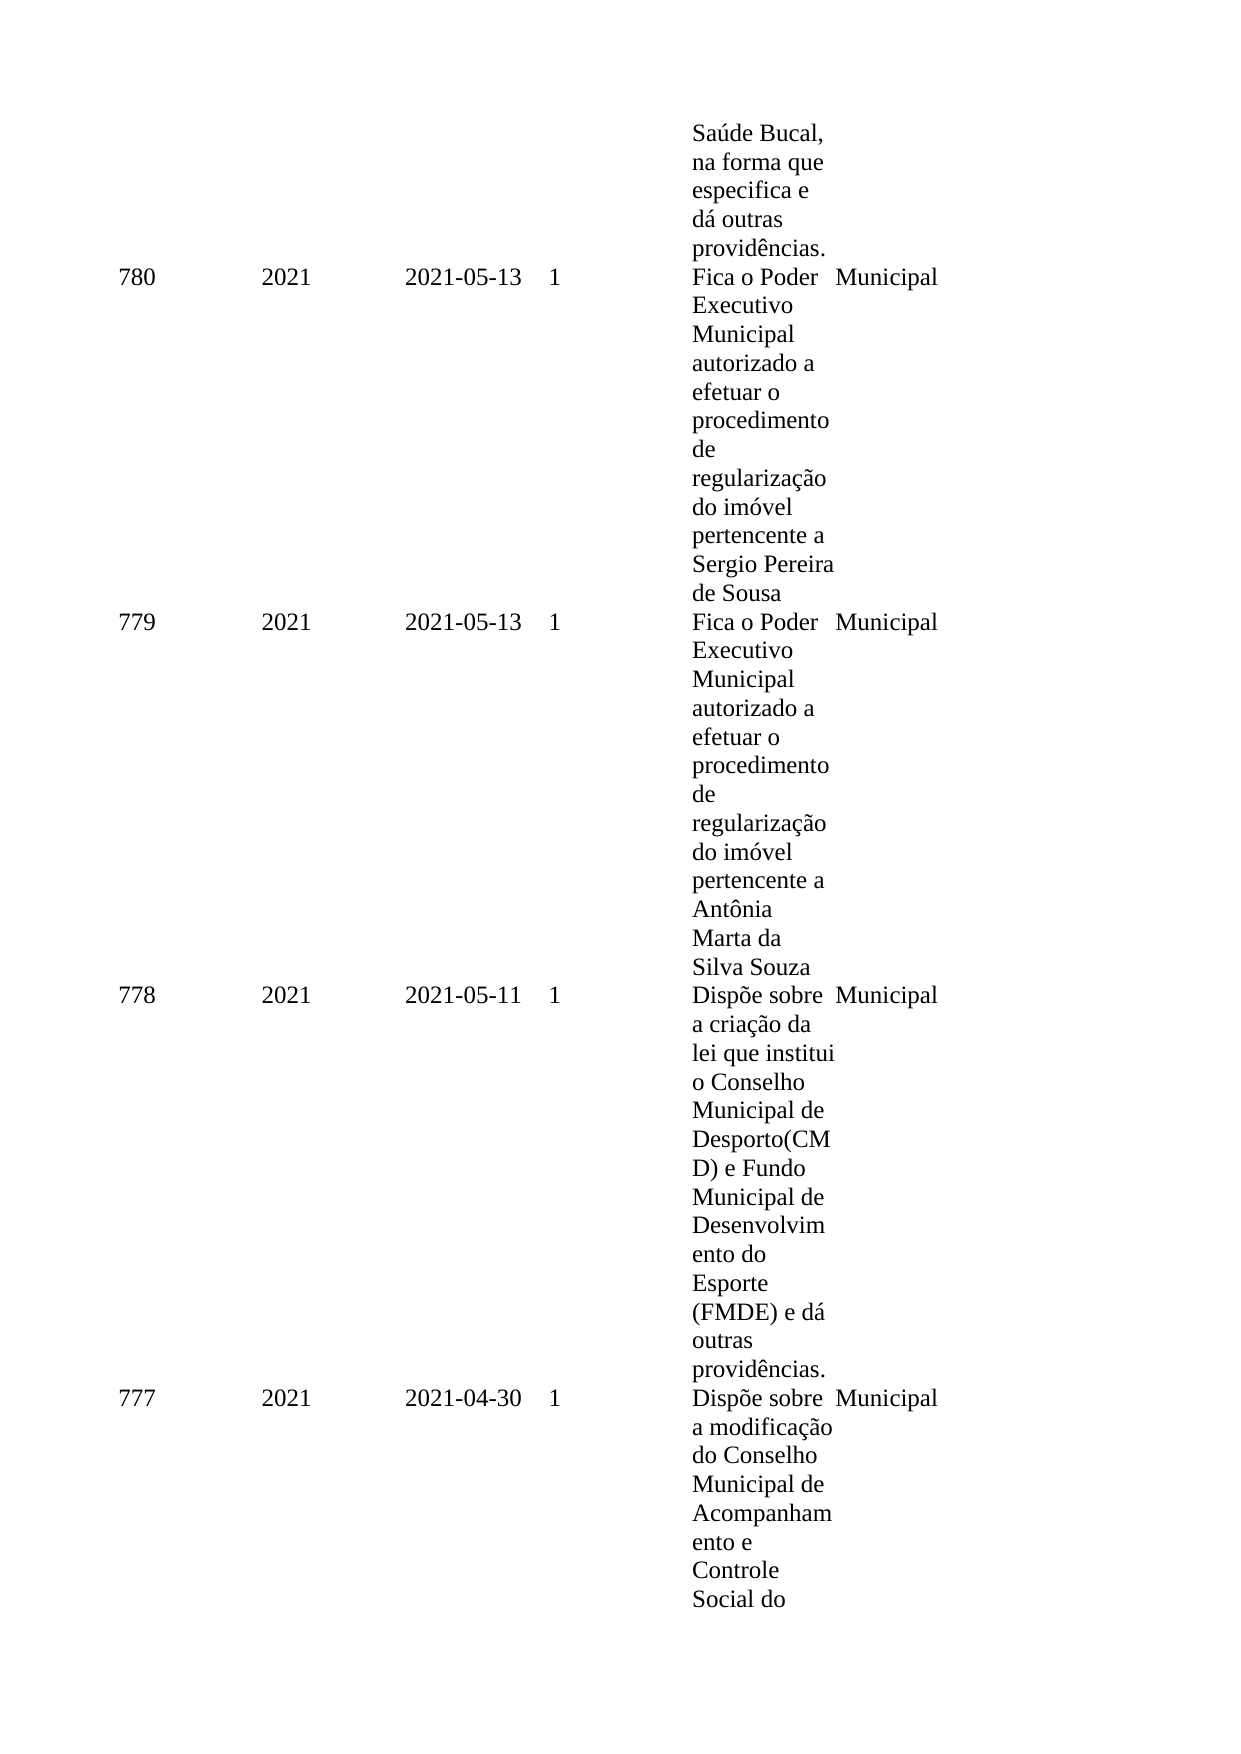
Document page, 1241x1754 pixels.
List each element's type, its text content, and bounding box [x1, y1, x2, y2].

table_cell 2021 [261, 262, 405, 607]
table_cell [979, 1383, 1122, 1613]
table_cell Dispõe sobre a modificação do Conselho Municipal de Acompanhamento e Controle Social do [692, 1383, 835, 1613]
table_cell 1 [548, 981, 692, 1383]
table_cell [261, 118, 405, 262]
table_cell [405, 118, 548, 262]
table_cell 2021-05-13 [405, 262, 548, 607]
table_cell 1 [548, 607, 692, 981]
table_cell 2021-04-30 [405, 1383, 548, 1613]
table_cell [979, 981, 1122, 1383]
table_cell Fica o Poder Executivo Municipal autorizado a efetuar o procedimento de regularização do imóvel pertencente a Antônia Marta da Silva Souza [692, 607, 835, 981]
table_cell 1 [548, 1383, 692, 1613]
table_cell Saúde Bucal, na forma que especifica e dá outras providências. [692, 118, 835, 262]
table_cell 2021 [261, 607, 405, 981]
table_cell 777 [118, 1383, 261, 1613]
table_cell Municipal [835, 262, 979, 607]
table_cell [979, 118, 1122, 262]
table_cell Fica o Poder Executivo Municipal autorizado a efetuar o procedimento de regularização do imóvel pertencente a Sergio Pereira de Sousa [692, 262, 835, 607]
table_cell 2021 [261, 981, 405, 1383]
table_cell 2021-05-13 [405, 607, 548, 981]
table_cell 2021 [261, 1383, 405, 1613]
table_cell 1 [548, 262, 692, 607]
table_cell [548, 118, 692, 262]
table_cell [118, 118, 261, 262]
table_cell [979, 262, 1122, 607]
table_cell 780 [118, 262, 261, 607]
table_cell 779 [118, 607, 261, 981]
table_cell Municipal [835, 607, 979, 981]
table_cell Municipal [835, 981, 979, 1383]
table_cell Municipal [835, 1383, 979, 1613]
table_cell [835, 118, 979, 262]
table_cell [979, 607, 1122, 981]
table_cell Dispõe sobre a criação da lei que institui o Conselho Municipal de Desporto(CMD) e Fundo Municipal de Desenvolvimento do Esporte (FMDE) e dá outras providências. [692, 981, 835, 1383]
table_cell 2021-05-11 [405, 981, 548, 1383]
table_cell 778 [118, 981, 261, 1383]
